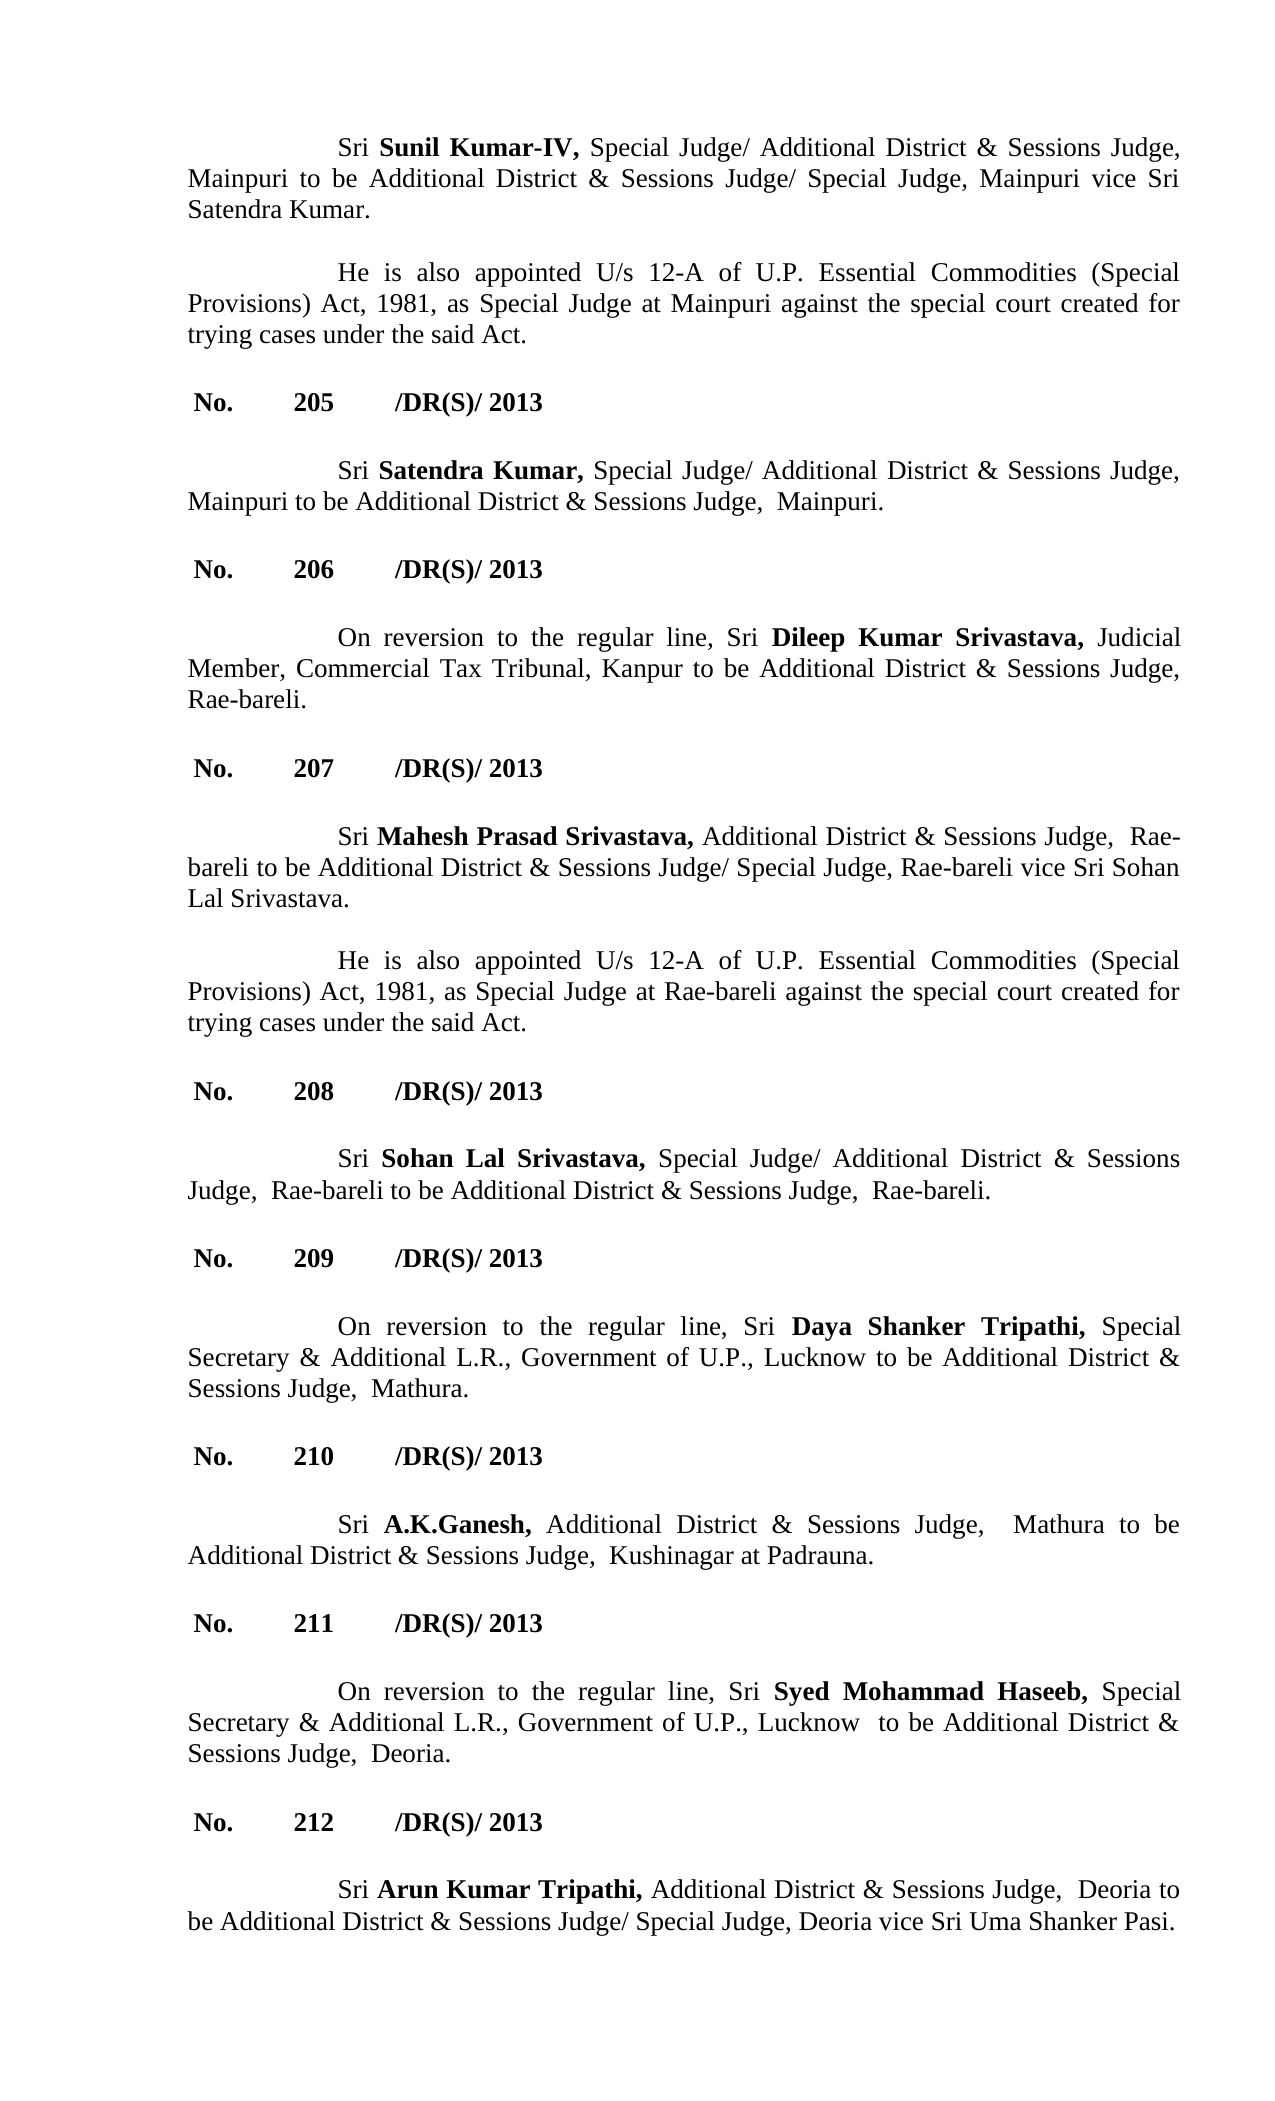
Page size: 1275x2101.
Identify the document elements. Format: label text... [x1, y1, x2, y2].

text Sri Arun Kumar Tripathi, Additional District & Sessions Judge, Deoria to be Additional District & Sessions Judge/ Special Judge, Deoria vice Sri Uma Shanker Pasi. [187, 1874, 1181, 1936]
table_header /DR(S)/ 2013 [389, 1236, 686, 1279]
table_header No. [188, 1434, 287, 1477]
table_header No. [188, 380, 287, 423]
text Sri Sohan Lal Srivastava, Special Judge/ Additional District & Sessions Judge, Rae-bareli to be Additional District & Sessions Judge, Rae-bareli. [187, 1143, 1181, 1205]
table_header [288, 746, 389, 788]
table_header /DR(S)/ 2013 [389, 1602, 686, 1644]
text On reversion to the regular line, Sri Dileep Kumar Srivastava, Judicial Member, Commercial Tax Tribunal, Kanpur to be Additional District & Sessions Judge, Rae-bareli. [187, 621, 1181, 715]
table_header [288, 1434, 389, 1477]
table_header No. [188, 548, 287, 590]
text He is also appointed U/s 12-A of U.P. Essential Commodities (Special Provisions) Act, 1981, as Special Judge at Rae-bareli against the special court created for trying cases under the said Act. [187, 944, 1181, 1038]
table_header No. [188, 1602, 287, 1644]
table_header /DR(S)/ 2013 [389, 1800, 686, 1842]
text On reversion to the regular line, Sri Daya Shanker Tripathi, Special Secretary & Additional L.R., Government of U.P., Lucknow to be Additional District & Sessions Judge, Mathura. [187, 1310, 1181, 1403]
text Sri Mahesh Prasad Srivastava, Additional District & Sessions Judge, Rae-bareli to be Additional District & Sessions Judge/ Special Judge, Rae-bareli vice Sri Sohan Lal Srivastava. [187, 820, 1181, 913]
table_header No. [188, 746, 287, 788]
table_header [288, 1800, 389, 1842]
table_header /DR(S)/ 2013 [389, 548, 686, 590]
table_header [288, 1602, 389, 1644]
text On reversion to the regular line, Sri Syed Mohammad Haseeb, Special Secretary & Additional L.R., Government of U.P., Lucknow to be Additional District & Sessions Judge, Deoria. [187, 1675, 1181, 1769]
text Sri Satendra Kumar, Special Judge/ Additional District & Sessions Judge, Mainpuri to be Additional District & Sessions Judge, Mainpuri. [187, 454, 1181, 516]
table_header [288, 1236, 389, 1279]
text Sri A.K.Ganesh, Additional District & Sessions Judge, Mathura to be Additional District & Sessions Judge, Kushinagar at Padrauna. [187, 1508, 1181, 1570]
table_header /DR(S)/ 2013 [389, 380, 686, 423]
text Sri Sunil Kumar-IV, Special Judge/ Additional District & Sessions Judge, Mainpuri to be Additional District & Sessions Judge/ Special Judge, Mainpuri vice Sri Satendra Kumar. [187, 131, 1181, 225]
table_header No. [188, 1069, 287, 1111]
table_header /DR(S)/ 2013 [389, 746, 686, 788]
table_header No. [188, 1800, 287, 1842]
table_header [288, 548, 389, 590]
table_header /DR(S)/ 2013 [389, 1069, 686, 1111]
table_header [288, 1069, 389, 1111]
table_header [288, 380, 389, 423]
text He is also appointed U/s 12-A of U.P. Essential Commodities (Special Provisions) Act, 1981, as Special Judge at Mainpuri against the special court created for trying cases under the said Act. [187, 256, 1181, 349]
table_header /DR(S)/ 2013 [389, 1434, 686, 1477]
table_header No. [188, 1236, 287, 1279]
